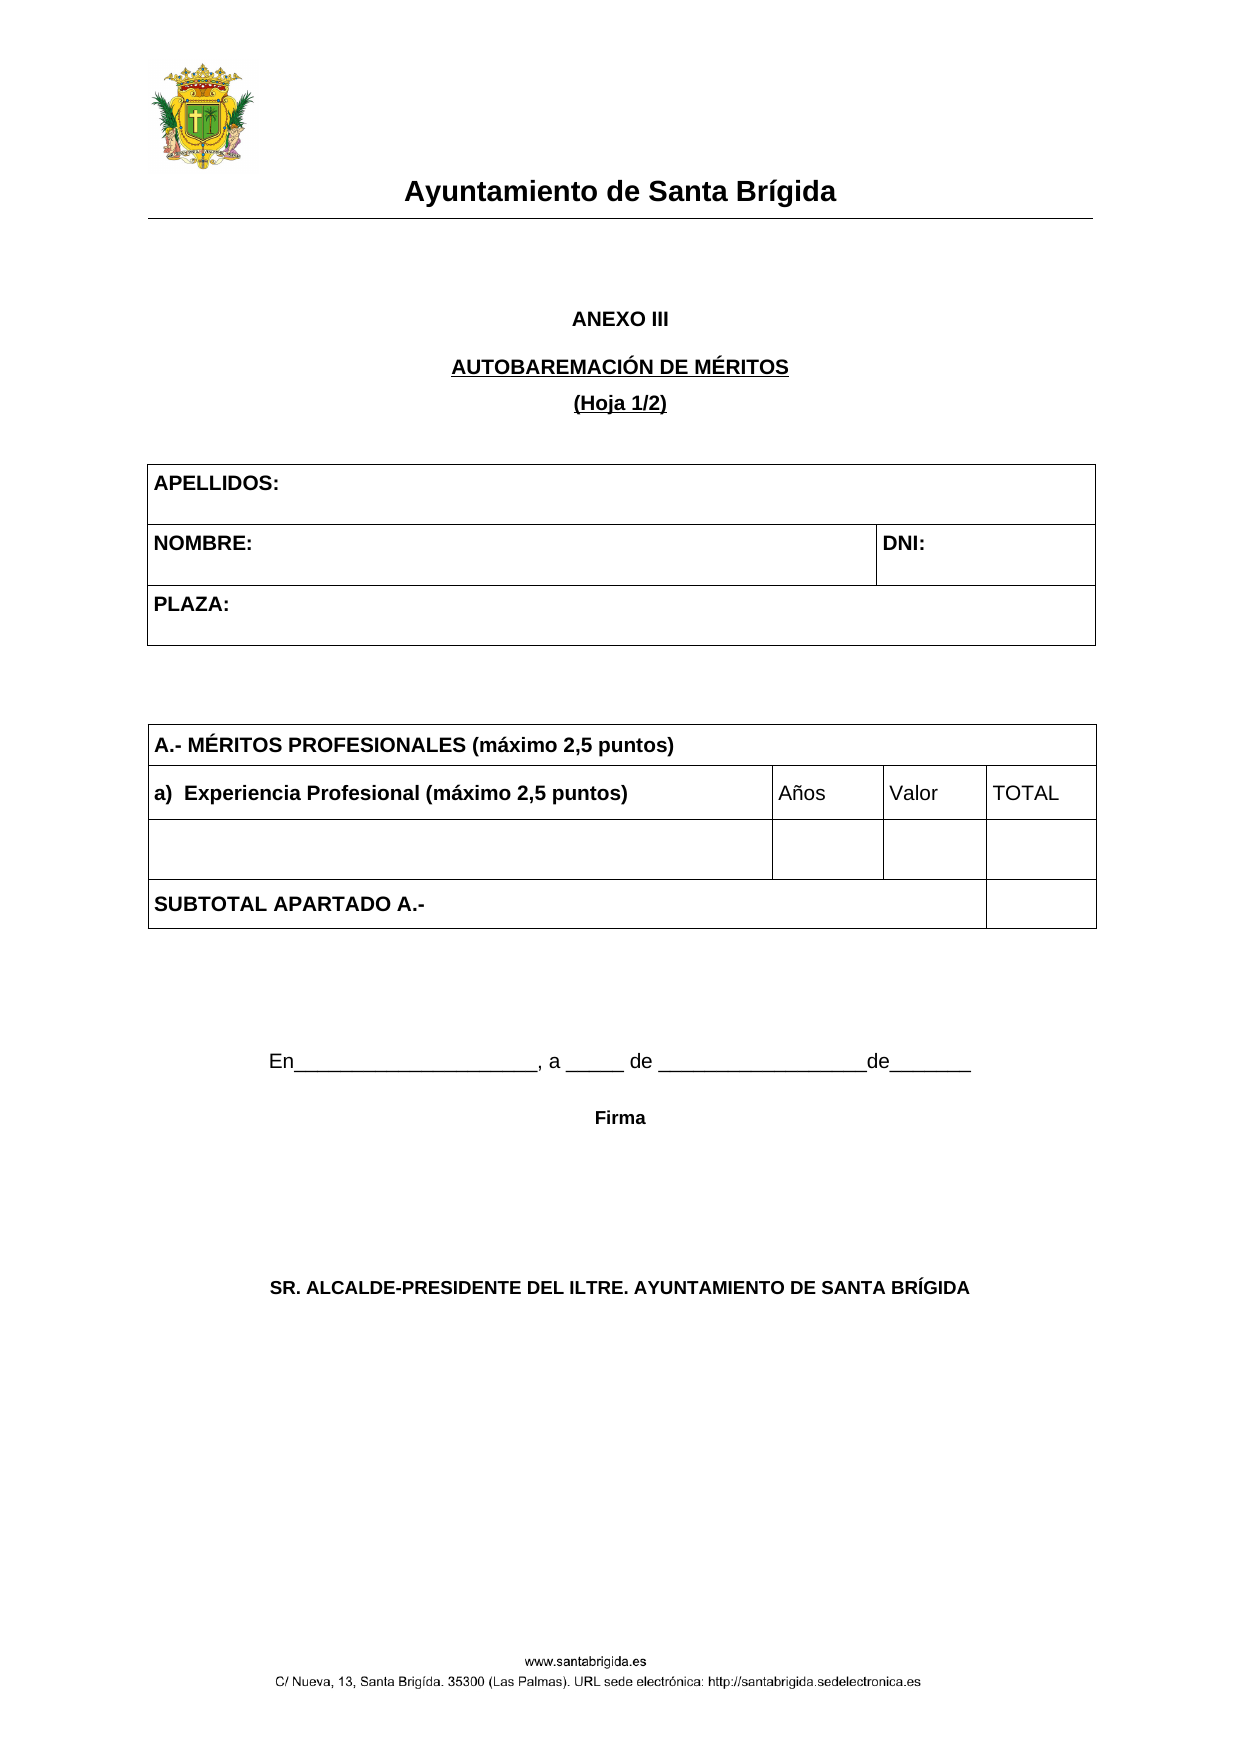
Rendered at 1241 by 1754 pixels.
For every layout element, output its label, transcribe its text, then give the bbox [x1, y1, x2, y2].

picture [147, 59, 259, 174]
text SR. ALCALDE-PRESIDENTE DEL ILTRE. AYUNTAMIENTO DE SANTA BRÍGIDA [148, 1277, 1093, 1298]
table_cell PLAZA: [148, 586, 1095, 645]
table_cell DNI: [877, 525, 1095, 585]
table_cell Años [773, 766, 883, 819]
picture [147, 1650, 1033, 1695]
text En_____________________, a _____ de __________________de_______ [148, 1048, 1093, 1072]
text Firma [148, 1106, 1093, 1128]
table_cell NOMBRE: [148, 525, 876, 585]
table_cell SUBTOTAL APARTADO A.- [149, 880, 986, 928]
table_cell [773, 820, 883, 879]
table_cell [149, 820, 772, 879]
table_cell [987, 880, 1096, 928]
table_cell [884, 820, 986, 879]
text AUTOBAREMACIÓN DE MÉRITOS [148, 354, 1093, 378]
table_cell [987, 820, 1096, 879]
table_header APELLIDOS: [148, 465, 1095, 524]
text (Hoja 1/2) [148, 391, 1093, 415]
table_cell TOTAL [987, 766, 1096, 819]
table_cell Valor [884, 766, 986, 819]
table_cell a) Experiencia Profesional (máximo 2,5 puntos) [149, 766, 772, 819]
text ANEXO III [148, 307, 1093, 331]
table_header A.- MÉRITOS PROFESIONALES (máximo 2,5 puntos) [149, 725, 1096, 765]
